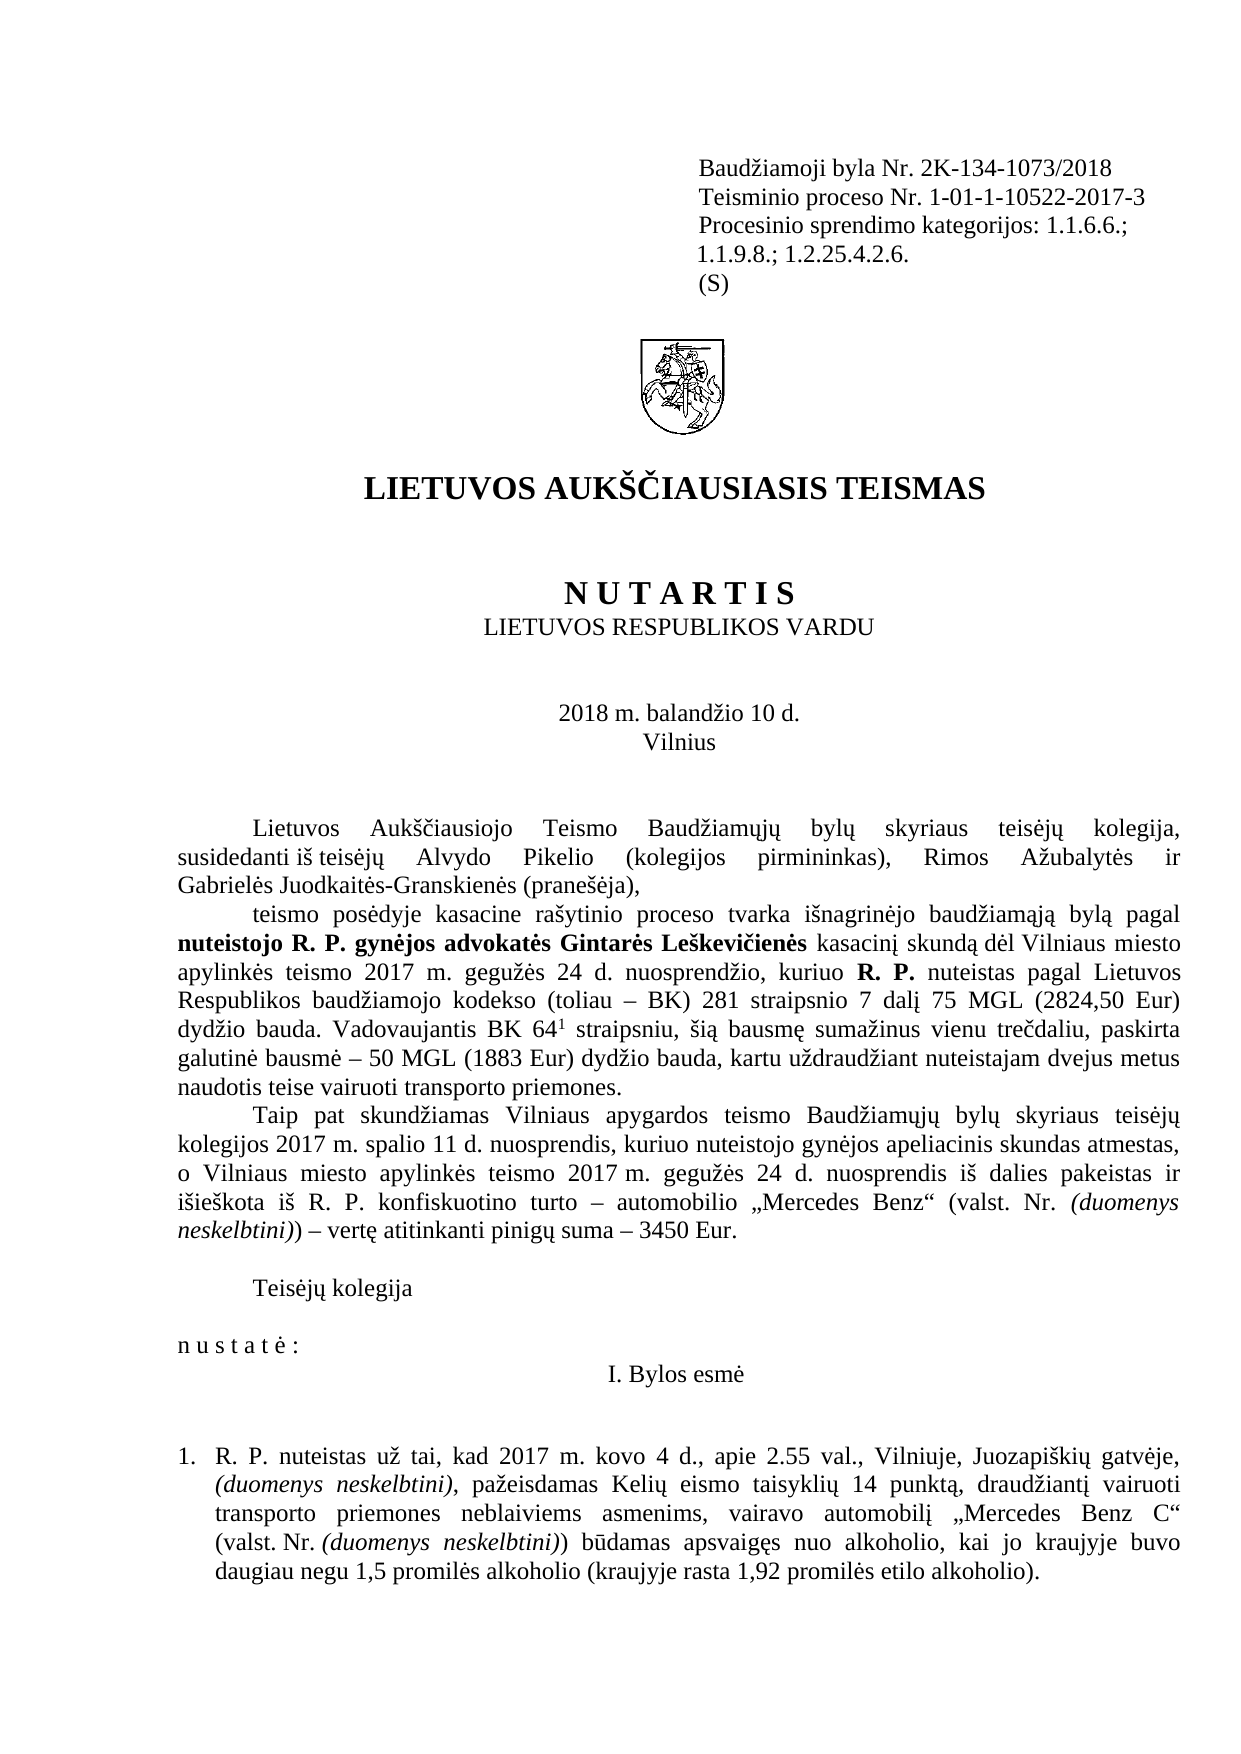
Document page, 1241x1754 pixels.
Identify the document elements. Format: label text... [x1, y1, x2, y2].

text N U T A R T I S [177, 573, 1181, 612]
text n u s t a t ė : [177, 1331, 1181, 1359]
text LIETUVOS RESPUBLIKOS VARDU [177, 612, 1181, 641]
text 2018 m. balandžio 10 d. [177, 698, 1181, 727]
text Procesinio sprendimo kategorijos: 1.1.6.6.; 1.1.9.8.; 1.2.25.4.2.6. [177, 210, 1181, 268]
text 1. R. P. nuteistas už tai, kad 2017 m. kovo 4 d., apie 2.55 val., Vilniuje, Juozapiškių gatvėje, (duomenys neskelbtini), pažeisdamas Kelių eismo taisyklių 14 punktą, draudžiantį vairuoti transporto priemones neblaiviems asmenims, vairavo automobilį „Mercedes Benz C“ (valst. Nr. (duomenys neskelbtini)) būdamas apsvaigęs nuo alkoholio, kai jo kraujyje buvo daugiau negu 1,5 promilės alkoholio (kraujyje rasta 1,92 promilės etilo alkoholio). [177, 1441, 1181, 1584]
text Taip pat skundžiamas Vilniaus apygardos teismo Baudžiamųjų bylų skyriaus teisėjų kolegijos 2017 m. spalio 11 d. nuosprendis, kuriuo nuteistojo gynėjos apeliacinis skundas atmestas, o Vilniaus miesto apylinkės teismo 2017 m. gegužės 24 d. nuosprendis iš dalies pakeistas ir išieškota iš R. P. konfiskuotino turto – automobilio „Mercedes Benz“ (valst. Nr. (duomenys neskelbtini)) – vertę atitinkanti pinigų suma – 3450 Eur. [177, 1101, 1181, 1244]
text teismo posėdyje kasacine rašytinio proceso tvarka išnagrinėjo baudžiamąją bylą pagal nuteistojo R. P. gynėjos advokatės Gintarės Leškevičienės kasacinį skundą dėl Vilniaus miesto apylinkės teismo 2017 m. gegužės 24 d. nuosprendžio, kuriuo R. P. nuteistas pagal Lietuvos Respublikos baudžiamojo kodekso (toliau – BK) 281 straipsnio 7 dalį 75 MGL (2824,50 Eur) dydžio bauda. Vadovaujantis BK 641 straipsniu, šią bausmę sumažinus vienu trečdaliu, paskirta galutinė bausmė – 50 MGL (1883 Eur) dydžio bauda, kartu uždraudžiant nuteistajam dvejus metus naudotis teise vairuoti transporto priemones. [177, 899, 1181, 1101]
text LIETUVOS AUKŠČIAUSIASIS TEISMAS [177, 468, 1181, 506]
text Vilnius [177, 727, 1181, 756]
text I. Bylos esmė [177, 1359, 1181, 1388]
text Teisminio proceso Nr. 1-01-1-10522-2017-3 [177, 182, 1181, 210]
text Baudžiamoji byla Nr. 2K-134-1073/2018 [177, 153, 1181, 182]
text Teisėjų kolegija [177, 1273, 1181, 1302]
text Lietuvos Aukščiausiojo Teismo Baudžiamųjų bylų skyriaus teisėjų kolegija, susidedanti iš teisėjų Alvydo Pikelio (kolegijos pirmininkas), Rimos Ažubalytės ir Gabrielės Juodkaitės-Granskienės (pranešėja), [177, 813, 1181, 899]
text (S) [177, 268, 1181, 297]
